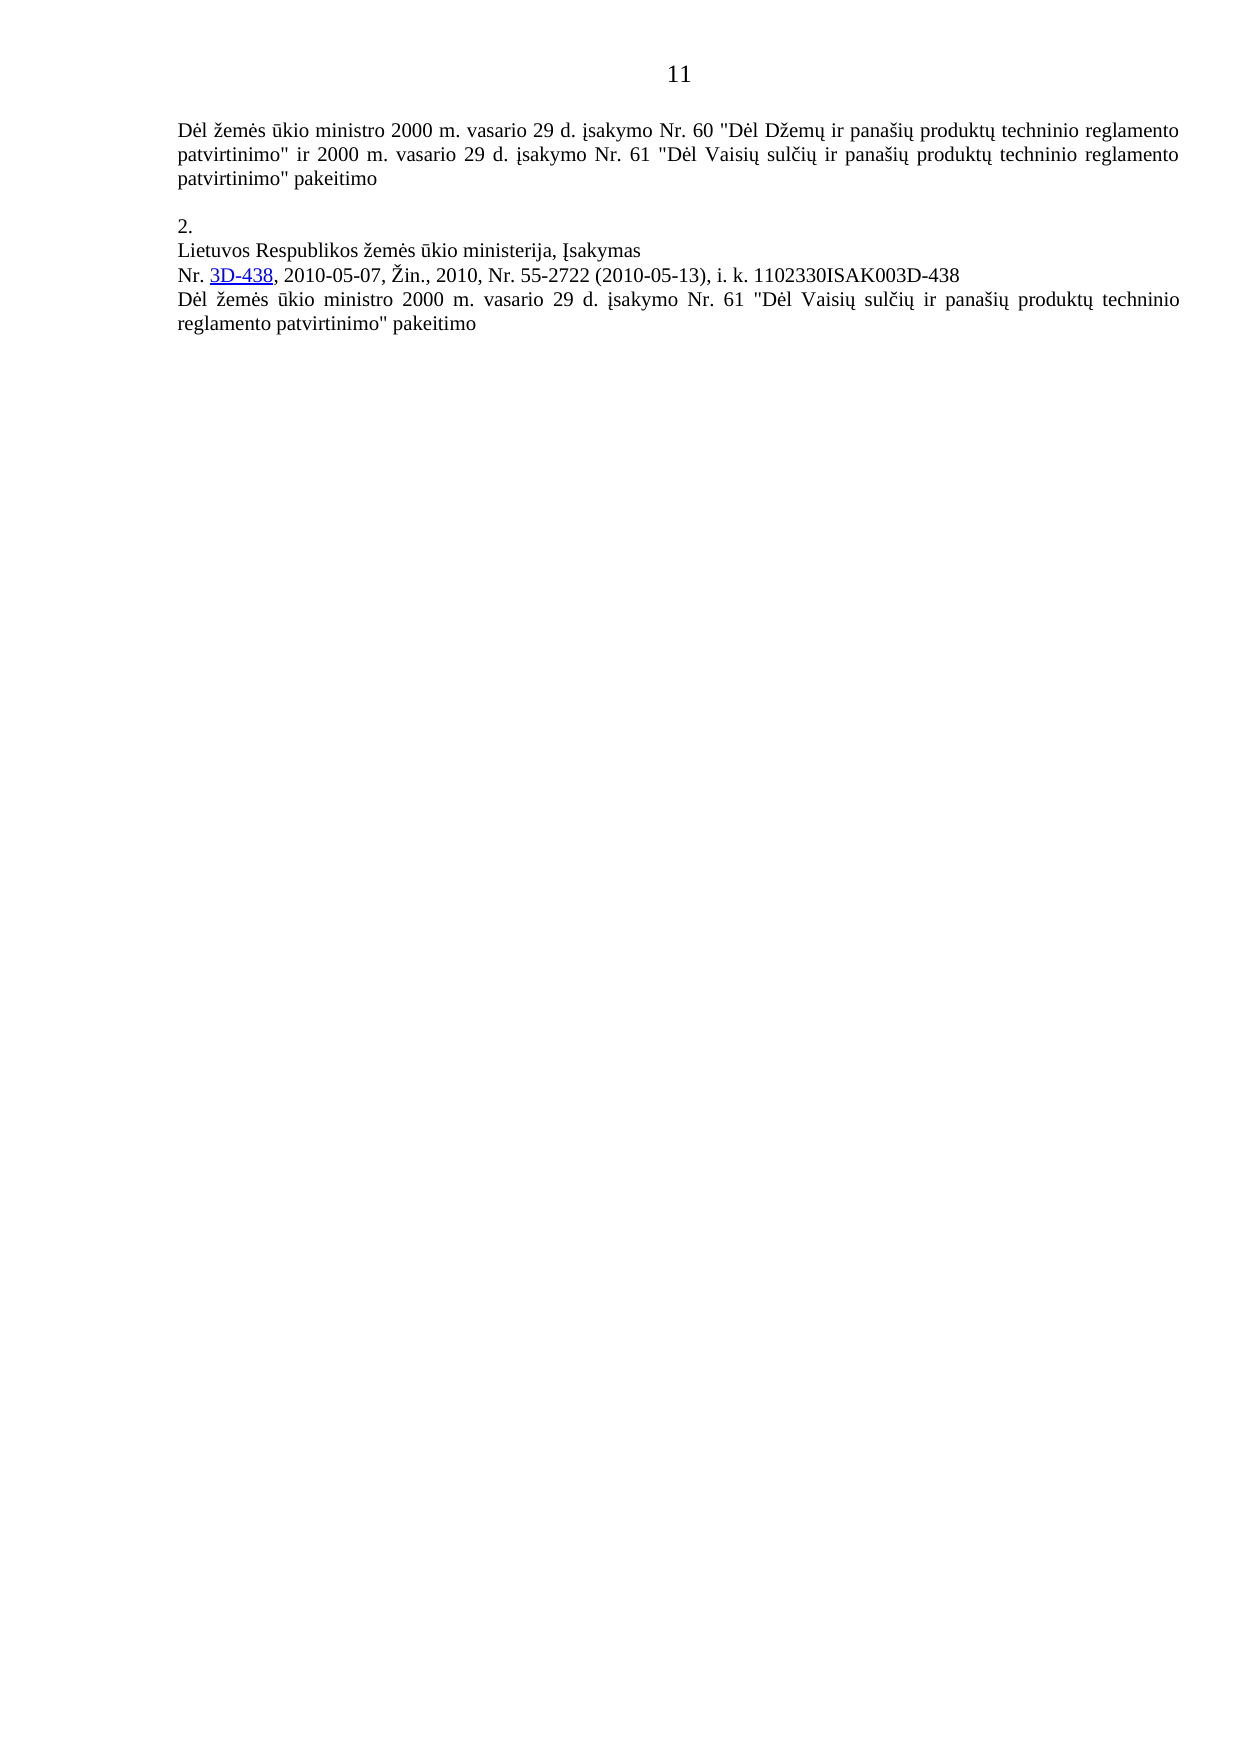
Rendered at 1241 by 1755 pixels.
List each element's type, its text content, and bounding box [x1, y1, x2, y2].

text Lietuvos Respublikos žemės ūkio ministerija, Įsakymas [177, 238, 1181, 262]
text Nr. 3D-438, 2010-05-07, Žin., 2010, Nr. 55-2722 (2010-05-13), i. k. 1102330ISAK003D-438 [177, 262, 1181, 287]
text Dėl žemės ūkio ministro 2000 m. vasario 29 d. įsakymo Nr. 61 "Dėl Vaisių sulčių ir panašių produktų techninio reglamento patvirtinimo" pakeitimo [177, 287, 1181, 335]
text 2. [177, 214, 1181, 238]
text Dėl žemės ūkio ministro 2000 m. vasario 29 d. įsakymo Nr. 60 "Dėl Džemų ir panašių produktų techninio reglamento patvirtinimo" ir 2000 m. vasario 29 d. įsakymo Nr. 61 "Dėl Vaisių sulčių ir panašių produktų techninio reglamento patvirtinimo" pakeitimo [177, 118, 1181, 190]
